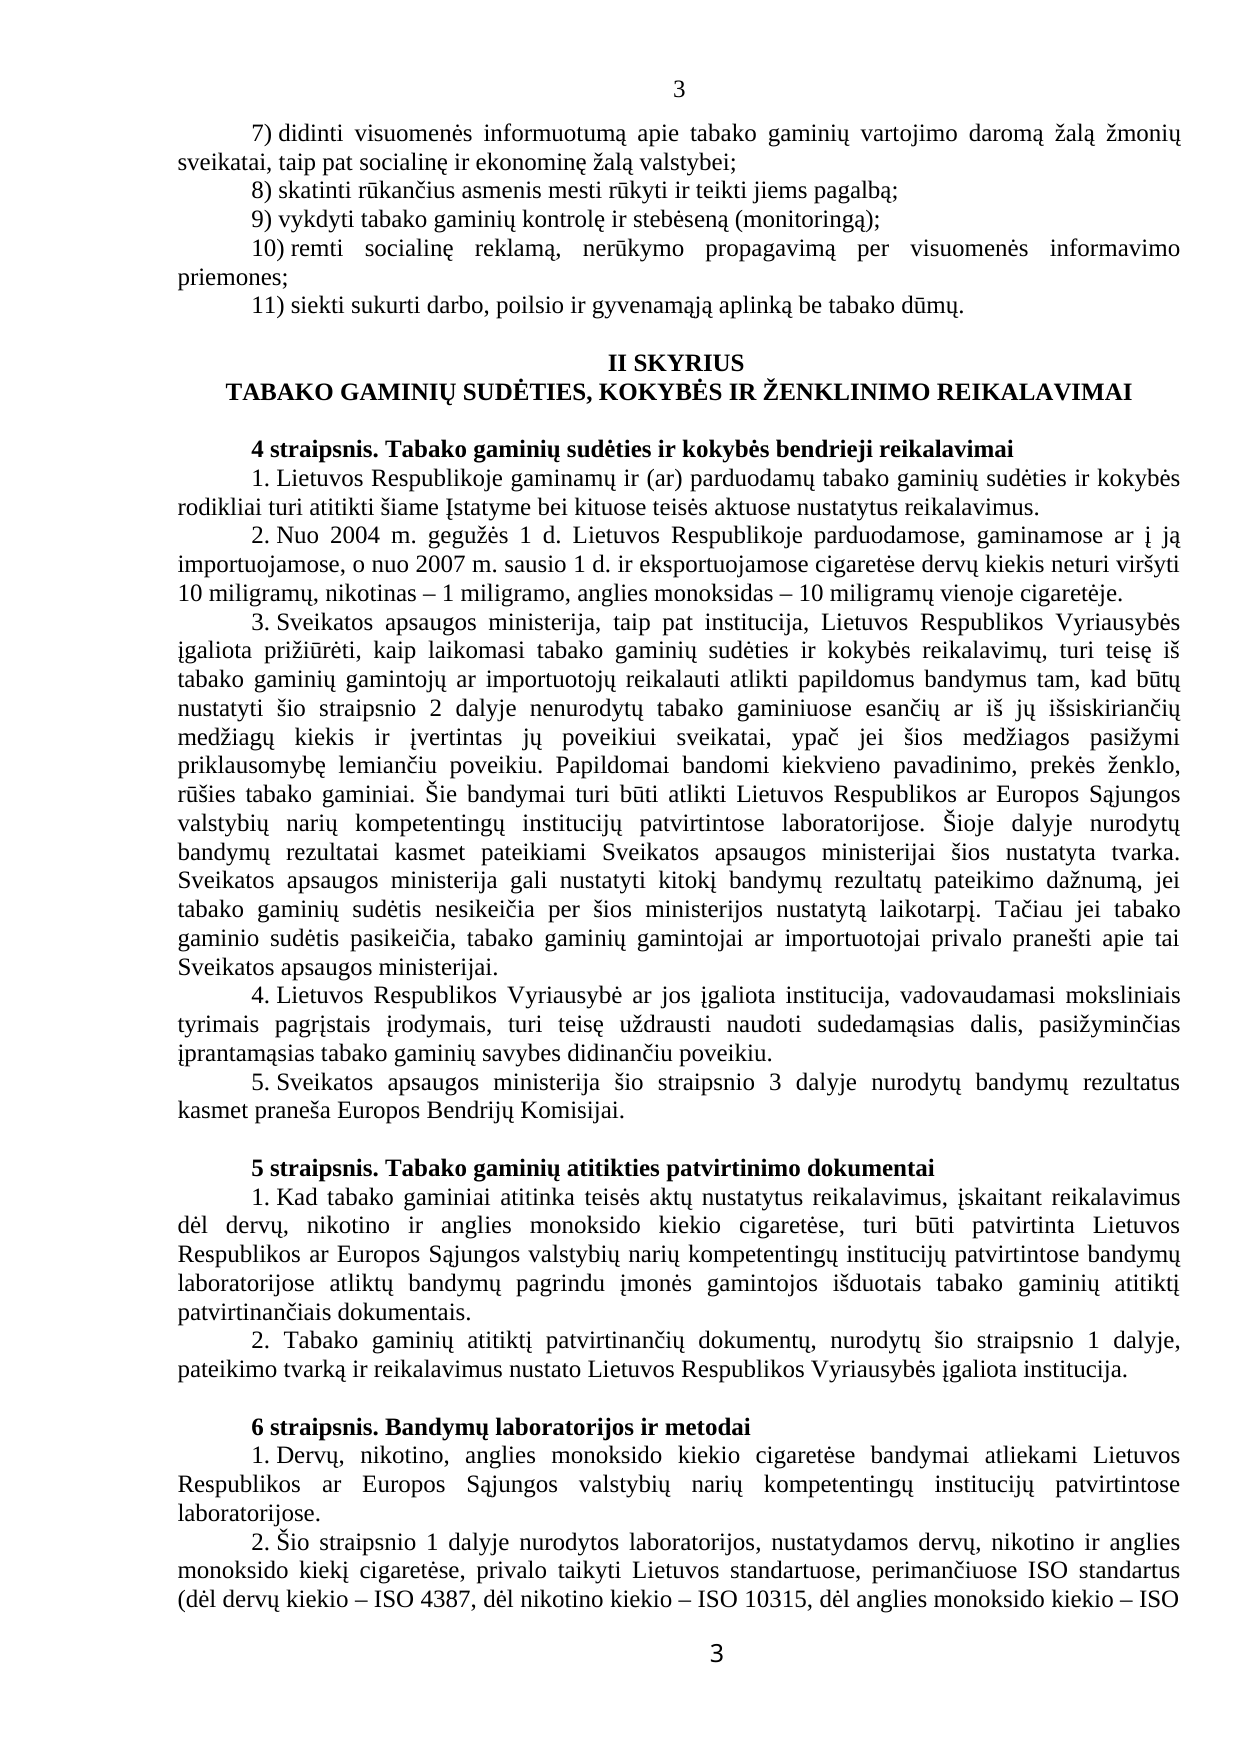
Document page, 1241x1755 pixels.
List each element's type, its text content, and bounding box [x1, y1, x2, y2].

text 4 straipsnis. Tabako gaminių sudėties ir kokybės bendrieji reikalavimai [177, 434, 1181, 463]
text 5. Sveikatos apsaugos ministerija šio straipsnio 3 dalyje nurodytų bandymų rezultatus kasmet praneša Europos Bendrijų Komisijai. [177, 1067, 1181, 1124]
text 8) skatinti rūkančius asmenis mesti rūkyti ir teikti jiems pagalbą; [177, 176, 1181, 204]
text 2. Šio straipsnio 1 dalyje nurodytos laboratorijos, nustatydamos dervų, nikotino ir anglies monoksido kiekį cigaretėse, privalo taikyti Lietuvos standartuose, perimančiuose ISO standartus (dėl dervų kiekio – ISO 4387, dėl nikotino kiekio – ISO 10315, dėl anglies monoksido kiekio – ISO [177, 1527, 1181, 1613]
text 10) remti socialinę reklamą, nerūkymo propagavimą per visuomenės informavimo priemones; [177, 233, 1181, 291]
text TABAKO GAMINIŲ SUDĖTIES, KOKYBĖS IR ŽENKLINIMO REIKALAVIMAI [177, 377, 1181, 406]
text 1. Lietuvos Respublikoje gaminamų ir (ar) parduodamų tabako gaminių sudėties ir kokybės rodikliai turi atitikti šiame Įstatyme bei kituose teisės aktuose nustatytus reikalavimus. [177, 463, 1181, 521]
text 1. Dervų, nikotino, anglies monoksido kiekio cigaretėse bandymai atliekami Lietuvos Respublikos ar Europos Sąjungos valstybių narių kompetentingų institucijų patvirtintose laboratorijose. [177, 1441, 1181, 1527]
text 4. Lietuvos Respublikos Vyriausybė ar jos įgaliota institucija, vadovaudamasi moksliniais tyrimais pagrįstais įrodymais, turi teisę uždrausti naudoti sudedamąsias dalis, pasižyminčias įprantamąsias tabako gaminių savybes didinančiu poveikiu. [177, 981, 1181, 1067]
text 1. Kad tabako gaminiai atitinka teisės aktų nustatytus reikalavimus, įskaitant reikalavimus dėl dervų, nikotino ir anglies monoksido kiekio cigaretėse, turi būti patvirtinta Lietuvos Respublikos ar Europos Sąjungos valstybių narių kompetentingų institucijų patvirtintose bandymų laboratorijose atliktų bandymų pagrindu įmonės gamintojos išduotais tabako gaminių atitiktį patvirtinančiais dokumentais. [177, 1182, 1181, 1326]
text 2. Tabako gaminių atitiktį patvirtinančių dokumentų, nurodytų šio straipsnio 1 dalyje, pateikimo tvarką ir reikalavimus nustato Lietuvos Respublikos Vyriausybės įgaliota institucija. [177, 1326, 1181, 1383]
text 7) didinti visuomenės informuotumą apie tabako gaminių vartojimo daromą žalą žmonių sveikatai, taip pat socialinę ir ekonominę žalą valstybei; [177, 118, 1181, 176]
text 9) vykdyti tabako gaminių kontrolę ir stebėseną (monitoringą); [177, 204, 1181, 233]
text II SKYRIUS [177, 348, 1181, 377]
text 6 straipsnis. Bandymų laboratorijos ir metodai [177, 1412, 1181, 1441]
text 5 straipsnis. Tabako gaminių atitikties patvirtinimo dokumentai [177, 1153, 1181, 1182]
text 11) siekti sukurti darbo, poilsio ir gyvenamąją aplinką be tabako dūmų. [177, 291, 1181, 319]
text 3. Sveikatos apsaugos ministerija, taip pat institucija, Lietuvos Respublikos Vyriausybės įgaliota prižiūrėti, kaip laikomasi tabako gaminių sudėties ir kokybės reikalavimų, turi teisę iš tabako gaminių gamintojų ar importuotojų reikalauti atlikti papildomus bandymus tam, kad būtų nustatyti šio straipsnio 2 dalyje nenurodytų tabako gaminiuose esančių ar iš jų išsiskiriančių medžiagų kiekis ir įvertintas jų poveikiui sveikatai, ypač jei šios medžiagos pasižymi priklausomybę lemiančiu poveikiu. Papildomai bandomi kiekvieno pavadinimo, prekės ženklo, rūšies tabako gaminiai. Šie bandymai turi būti atlikti Lietuvos Respublikos ar Europos Sąjungos valstybių narių kompetentingų institucijų patvirtintose laboratorijose. Šioje dalyje nurodytų bandymų rezultatai kasmet pateikiami Sveikatos apsaugos ministerijai šios nustatyta tvarka. Sveikatos apsaugos ministerija gali nustatyti kitokį bandymų rezultatų pateikimo dažnumą, jei tabako gaminių sudėtis nesikeičia per šios ministerijos nustatytą laikotarpį. Tačiau jei tabako gaminio sudėtis pasikeičia, tabako gaminių gamintojai ar importuotojai privalo pranešti apie tai Sveikatos apsaugos ministerijai. [177, 607, 1181, 981]
text 2. Nuo 2004 m. gegužės 1 d. Lietuvos Respublikoje parduodamose, gaminamose ar į ją importuojamose, o nuo 2007 m. sausio 1 d. ir eksportuojamose cigaretėse dervų kiekis neturi viršyti 10 miligramų, nikotinas – 1 miligramo, anglies monoksidas – 10 miligramų vienoje cigaretėje. [177, 521, 1181, 607]
